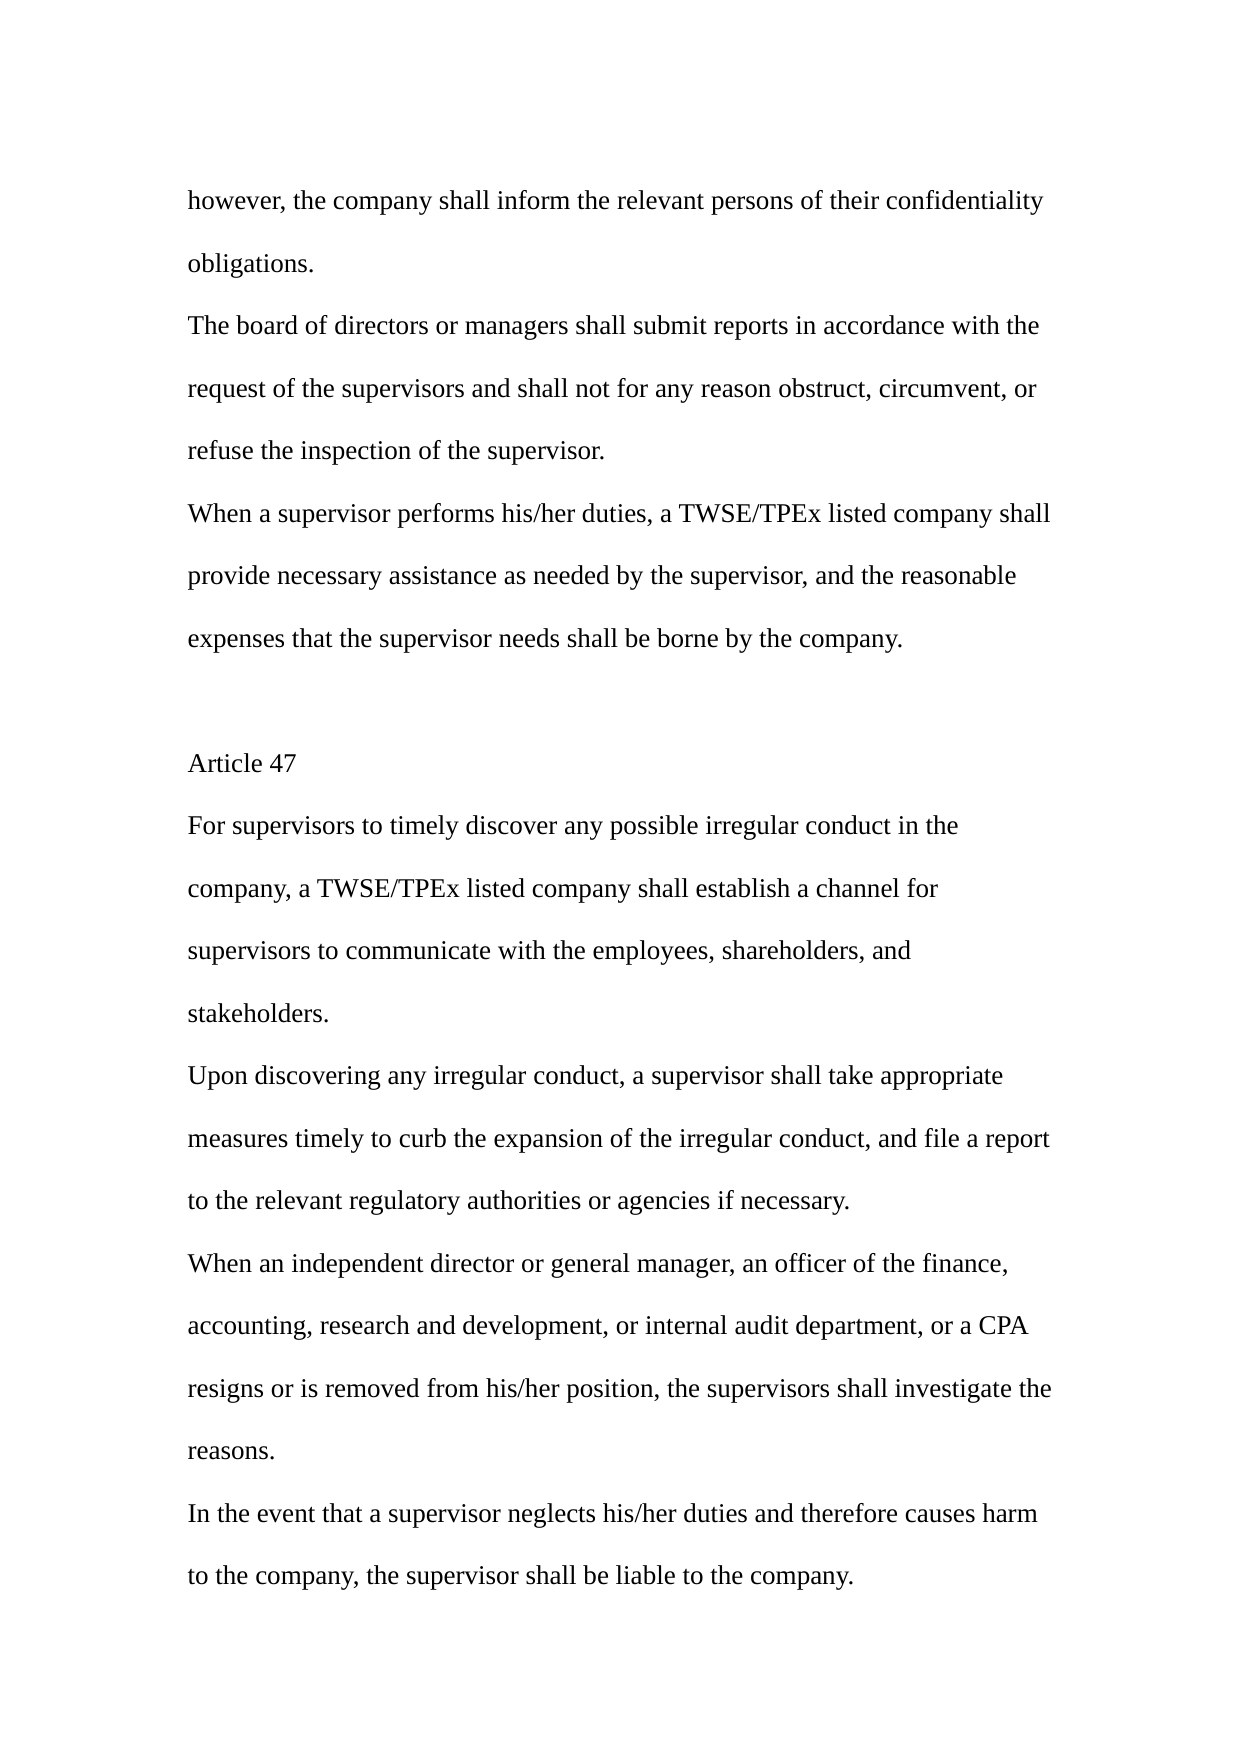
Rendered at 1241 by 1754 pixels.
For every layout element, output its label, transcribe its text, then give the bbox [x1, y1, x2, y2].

text When a supervisor performs his/her duties, a TWSE/TPEx listed company shall provide necessary assistance as needed by the supervisor, and the reasonable expenses that the supervisor needs shall be borne by the company. [187, 471, 1053, 658]
text however, the company shall inform the relevant persons of their confidentiality obligations. [187, 158, 1053, 283]
text For supervisors to timely discover any possible irregular conduct in the company, a TWSE/TPEx listed company shall establish a channel for supervisors to communicate with the employees, shareholders, and stakeholders. [187, 783, 1053, 1033]
text In the event that a supervisor neglects his/her duties and therefore causes harm to the company, the supervisor shall be liable to the company. [187, 1471, 1053, 1596]
text The board of directors or managers shall submit reports in accordance with the request of the supervisors and shall not for any reason obstruct, circumvent, or refuse the inspection of the supervisor. [187, 283, 1053, 471]
text Upon discovering any irregular conduct, a supervisor shall take appropriate measures timely to curb the expansion of the irregular conduct, and file a report to the relevant regulatory authorities or agencies if necessary. [187, 1033, 1053, 1221]
text Article 47 [187, 721, 1053, 783]
text When an independent director or general manager, an officer of the finance, accounting, research and development, or internal audit department, or a CPA resigns or is removed from his/her position, the supervisors shall investigate the reasons. [187, 1221, 1053, 1471]
